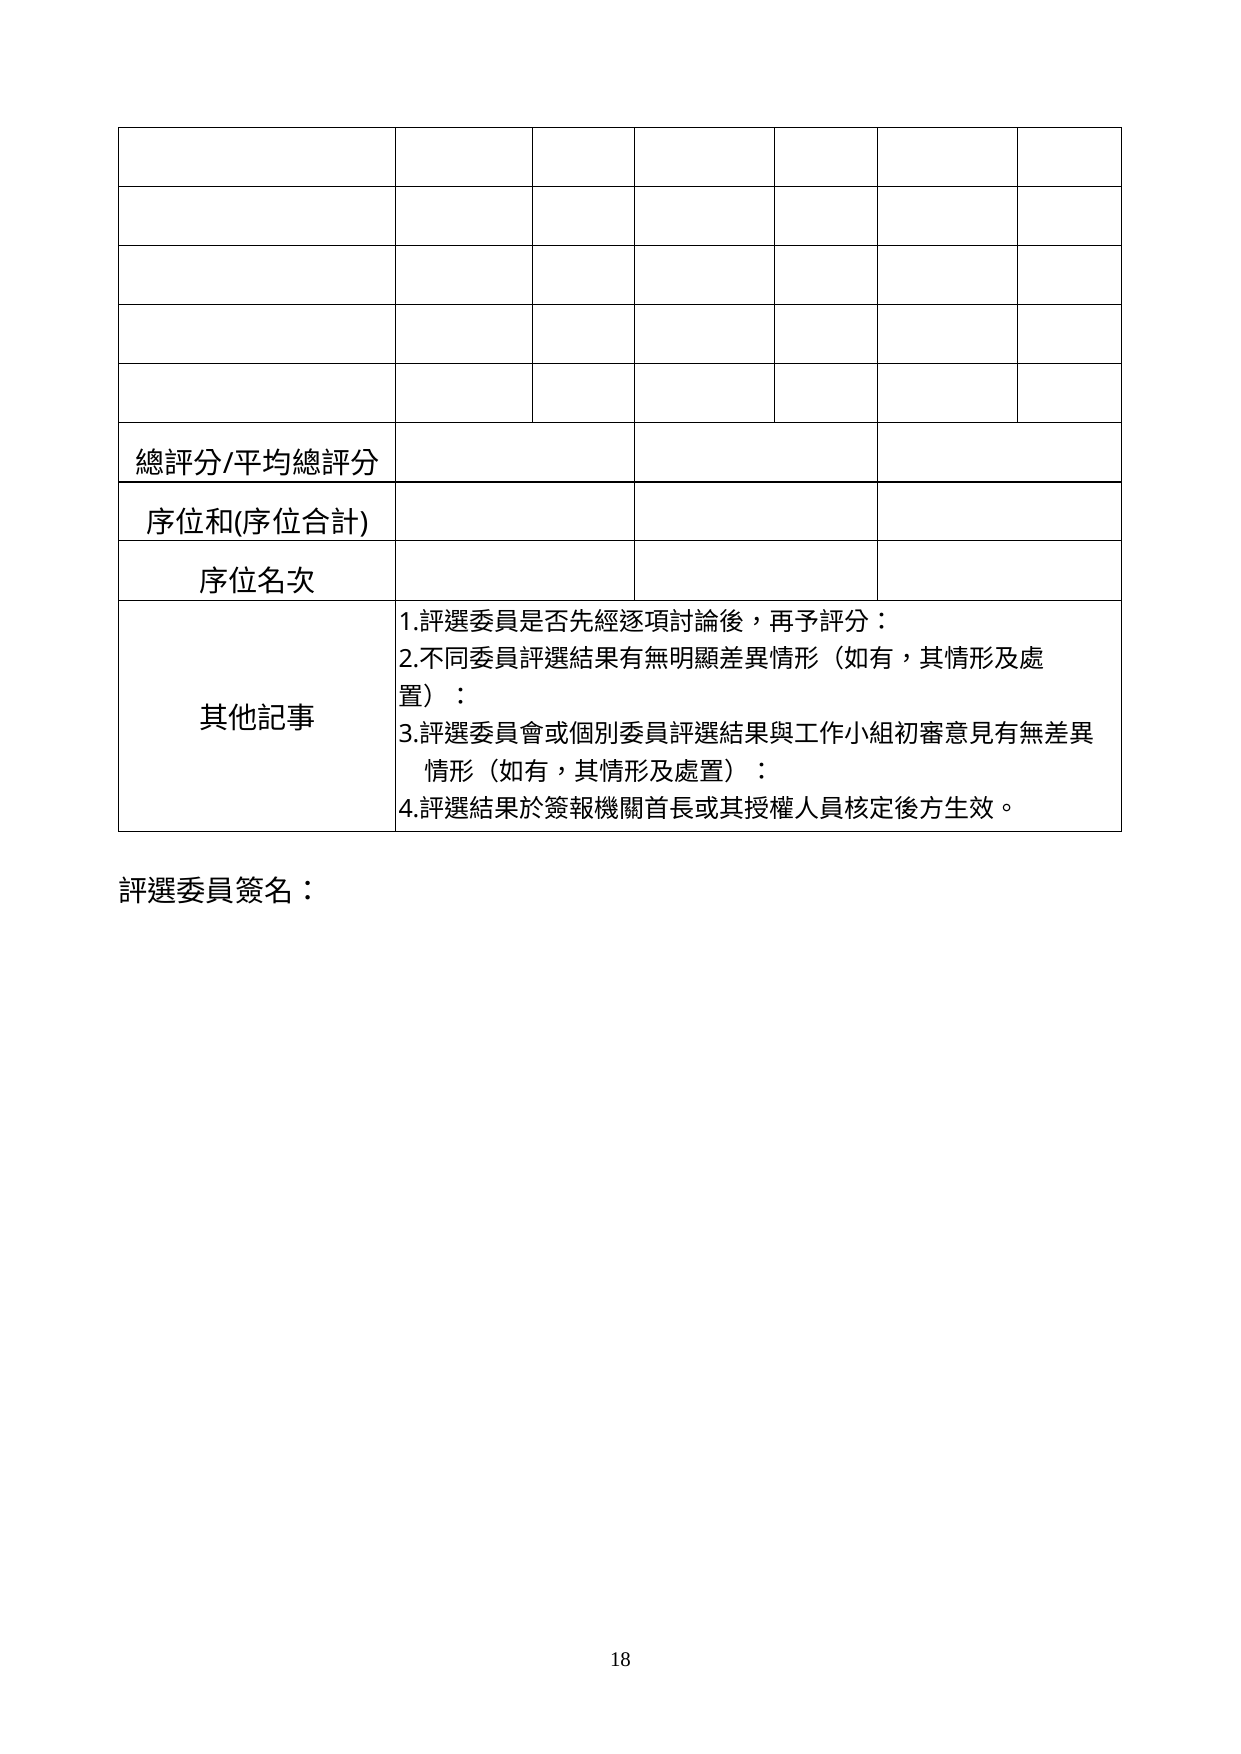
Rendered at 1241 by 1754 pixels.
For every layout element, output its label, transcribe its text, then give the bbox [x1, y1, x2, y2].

table_cell [533, 364, 634, 422]
table_cell [533, 128, 634, 186]
table_cell [635, 128, 774, 186]
table_cell [635, 483, 877, 540]
table_cell [396, 246, 532, 304]
table_cell [119, 364, 395, 422]
table_cell [119, 305, 395, 363]
table_cell [775, 305, 877, 363]
table_cell [878, 483, 1121, 540]
table_cell [533, 187, 634, 245]
table_cell [878, 364, 1017, 422]
table_cell [396, 364, 532, 422]
table_cell [396, 541, 634, 599]
table_cell [396, 423, 634, 481]
table_cell 1.評選委員是否先經逐項討論後，再予評分： 2.不同委員評選結果有無明顯差異情形（如有，其情形及處置）： 3.評選委員會或個別委員評選結果與工作小組初審意見有無差異情形（如有，其情形及處置）： 4.評選結果於簽報機關首長或其授權人員核定後方生效。 5.總評分平均未達80分者，不得列為優勝單位。 [396, 601, 1121, 831]
table_cell 序位名次 [119, 541, 395, 599]
table_cell [1018, 128, 1121, 186]
table_cell 總評分/平均總評分 [119, 423, 395, 481]
table_cell [878, 423, 1121, 481]
table_cell [878, 541, 1121, 599]
table_cell [119, 128, 395, 186]
table_cell [119, 246, 395, 304]
table_cell [635, 423, 877, 481]
table_cell [396, 305, 532, 363]
table_cell [635, 246, 774, 304]
table_cell [635, 541, 877, 599]
table_cell [1018, 246, 1121, 304]
table_cell 其他記事 [119, 601, 395, 831]
text 評選委員簽名： [118, 851, 1122, 926]
table_cell [396, 187, 532, 245]
table_cell [878, 128, 1017, 186]
table_cell [878, 187, 1017, 245]
table_cell [775, 128, 877, 186]
table_cell 序位和(序位合計) [119, 483, 395, 540]
table_cell [775, 246, 877, 304]
table_cell [1018, 305, 1121, 363]
table_cell [396, 128, 532, 186]
table_cell [533, 246, 634, 304]
table_cell [775, 364, 877, 422]
table_cell [396, 483, 634, 540]
table_cell [119, 187, 395, 245]
table_cell [533, 305, 634, 363]
table_cell [635, 305, 774, 363]
table_cell [635, 187, 774, 245]
table_cell [1018, 187, 1121, 245]
table_cell [878, 246, 1017, 304]
table_cell [635, 364, 774, 422]
table_cell [1018, 364, 1121, 422]
table_cell [878, 305, 1017, 363]
table_cell [775, 187, 877, 245]
